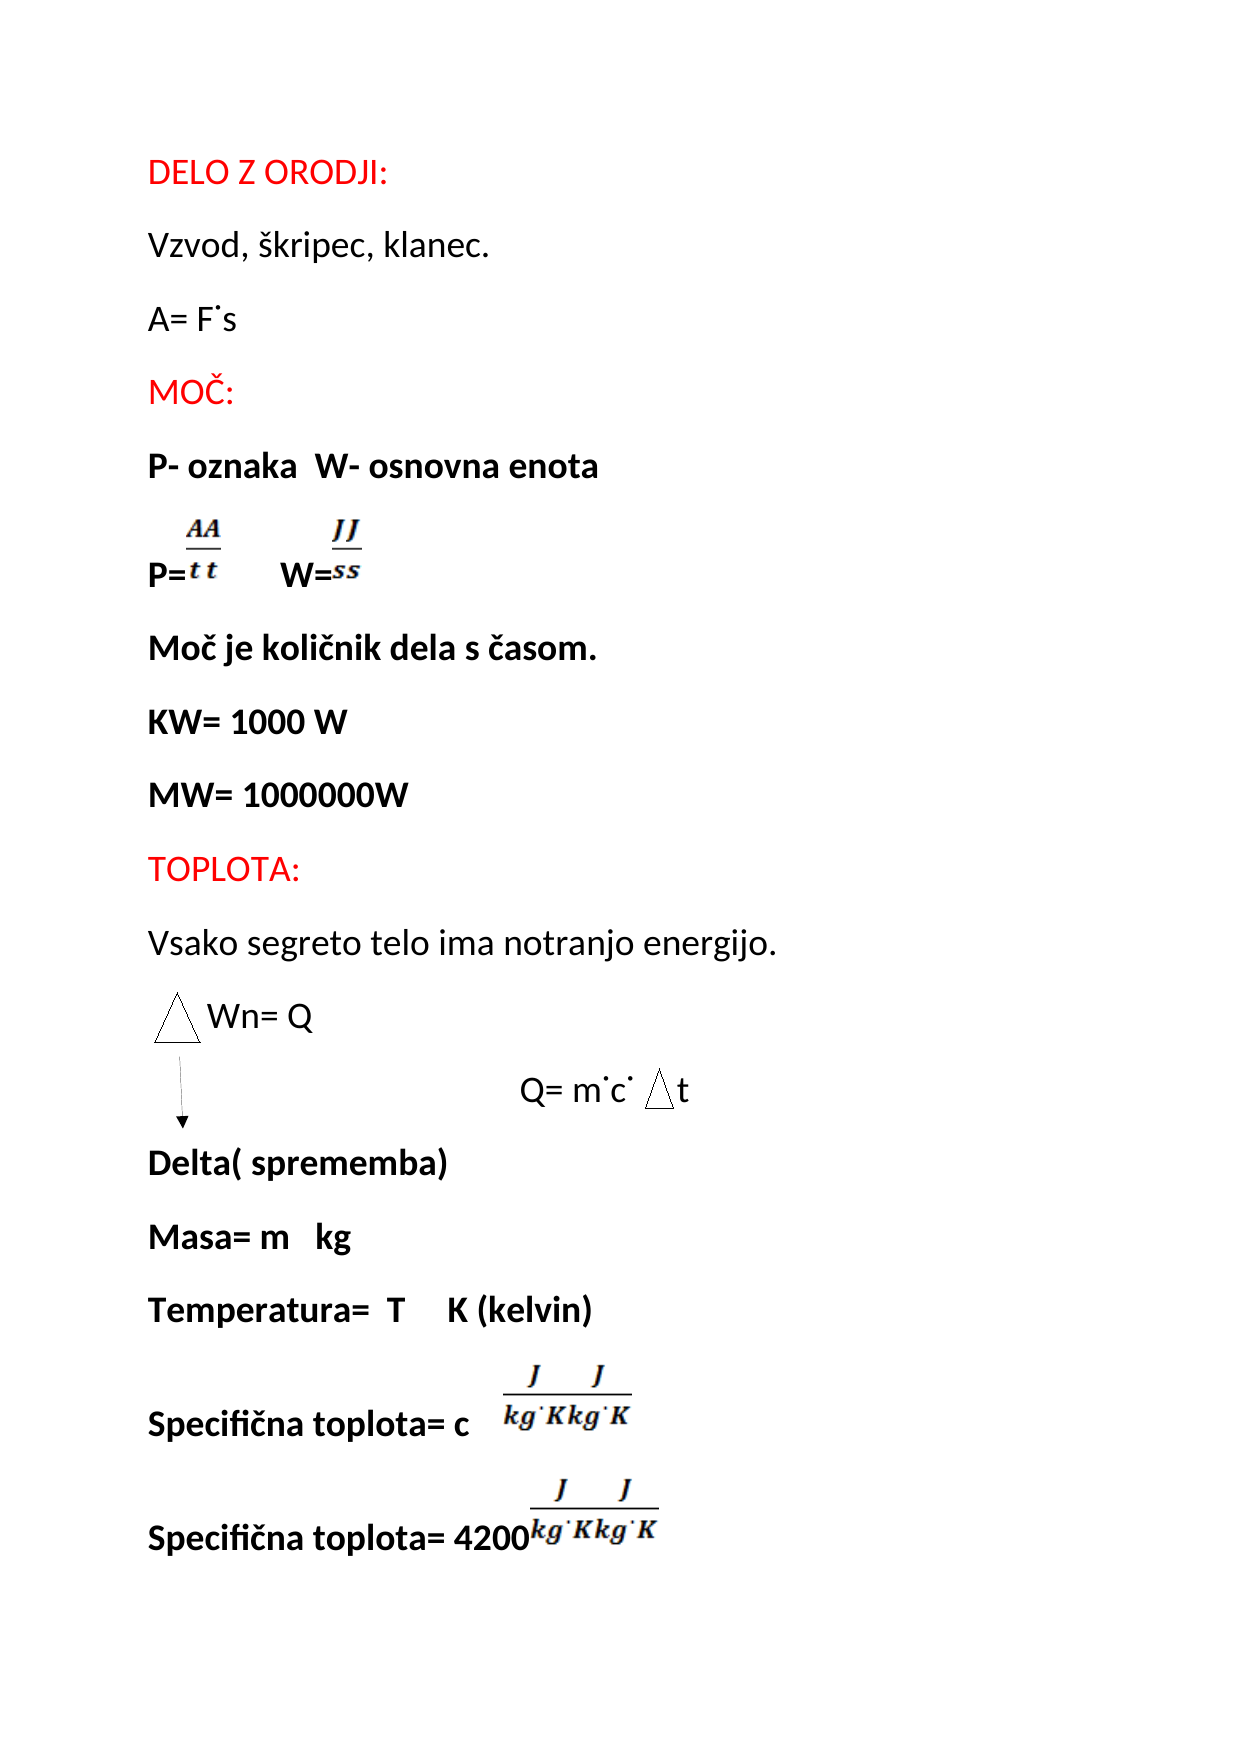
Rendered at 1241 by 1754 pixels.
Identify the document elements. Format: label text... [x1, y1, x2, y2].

text P- oznaka W- osnovna enota [148, 442, 1093, 488]
text Vzvod, škripec, klanec. [148, 221, 1093, 267]
text DELO Z ORODJI: [148, 148, 1093, 193]
picture [530, 1473, 659, 1551]
picture [503, 1359, 632, 1437]
text A= F˙s [148, 295, 1093, 341]
text MOČ: [148, 368, 1093, 414]
text TOPLOTA: [148, 845, 1093, 891]
text P= W= [148, 515, 1093, 597]
text Vsako segreto telo ima notranjo energijo. [148, 918, 1093, 964]
text Wn= Q [178, 992, 1093, 1038]
text MW= 1000000W [148, 771, 1093, 817]
text Delta( sprememba) [148, 1139, 1093, 1185]
text Masa= m kg [148, 1213, 1093, 1258]
text Moč je količnik dela s časom. [148, 624, 1093, 670]
picture [332, 515, 362, 588]
text [148, 1066, 181, 1111]
text Specifična toplota= c [148, 1360, 1093, 1446]
text Q= m˙c˙ t [181, 1066, 1093, 1111]
picture [186, 515, 221, 588]
text Temperatura= T K (kelvin) [148, 1286, 1093, 1332]
text Specifična toplota= 4200 [148, 1473, 1093, 1559]
text KW= 1000 W [148, 698, 1093, 744]
text [148, 992, 177, 1038]
